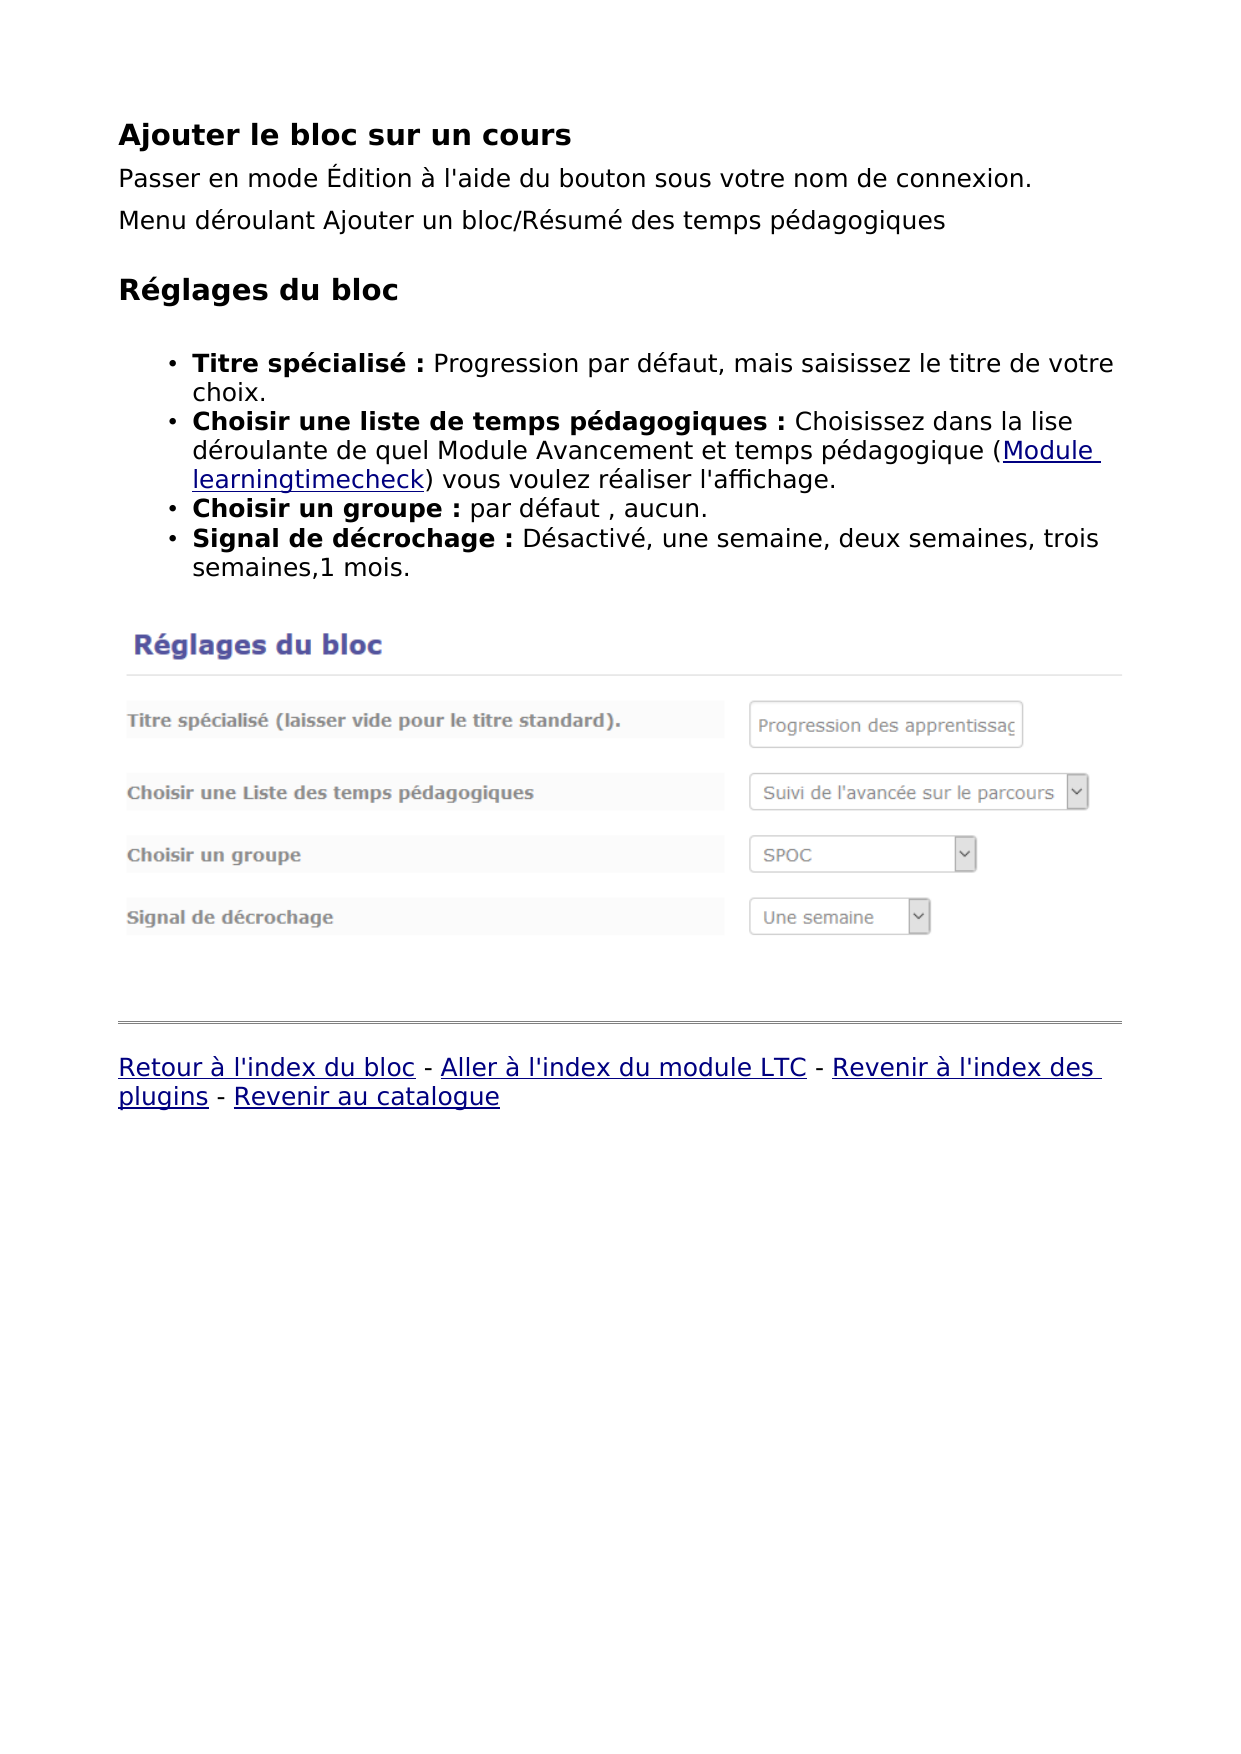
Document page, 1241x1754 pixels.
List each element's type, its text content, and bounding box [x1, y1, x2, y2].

text Menu déroulant Ajouter un bloc/Résumé des temps pédagogiques [118, 206, 1122, 235]
subtitle Réglages du bloc [118, 273, 1122, 307]
text Passer en mode Édition à l'aide du bouton sous votre nom de connexion. [118, 164, 1122, 194]
list Choisir un groupe : par défaut , aucun. [177, 495, 1122, 524]
picture [118, 611, 1123, 965]
list Choisir une liste de temps pédagogiques : Choisissez dans la lise déroulante de quel Module Avancement et temps pédagogique (Module learningtimecheck) vous voulez réaliser l'affichage. [177, 407, 1122, 495]
subtitle Ajouter le bloc sur un cours [118, 118, 1122, 152]
list Signal de décrochage : Désactivé, une semaine, deux semaines, trois semaines,1 mois. [177, 524, 1122, 582]
list Titre spécialisé : Progression par défaut, mais saisissez le titre de votre choix. [177, 349, 1122, 407]
text Retour à l'index du bloc - Aller à l'index du module LTC - Revenir à l'index des plugins - Revenir au catalogue [118, 1053, 1122, 1111]
